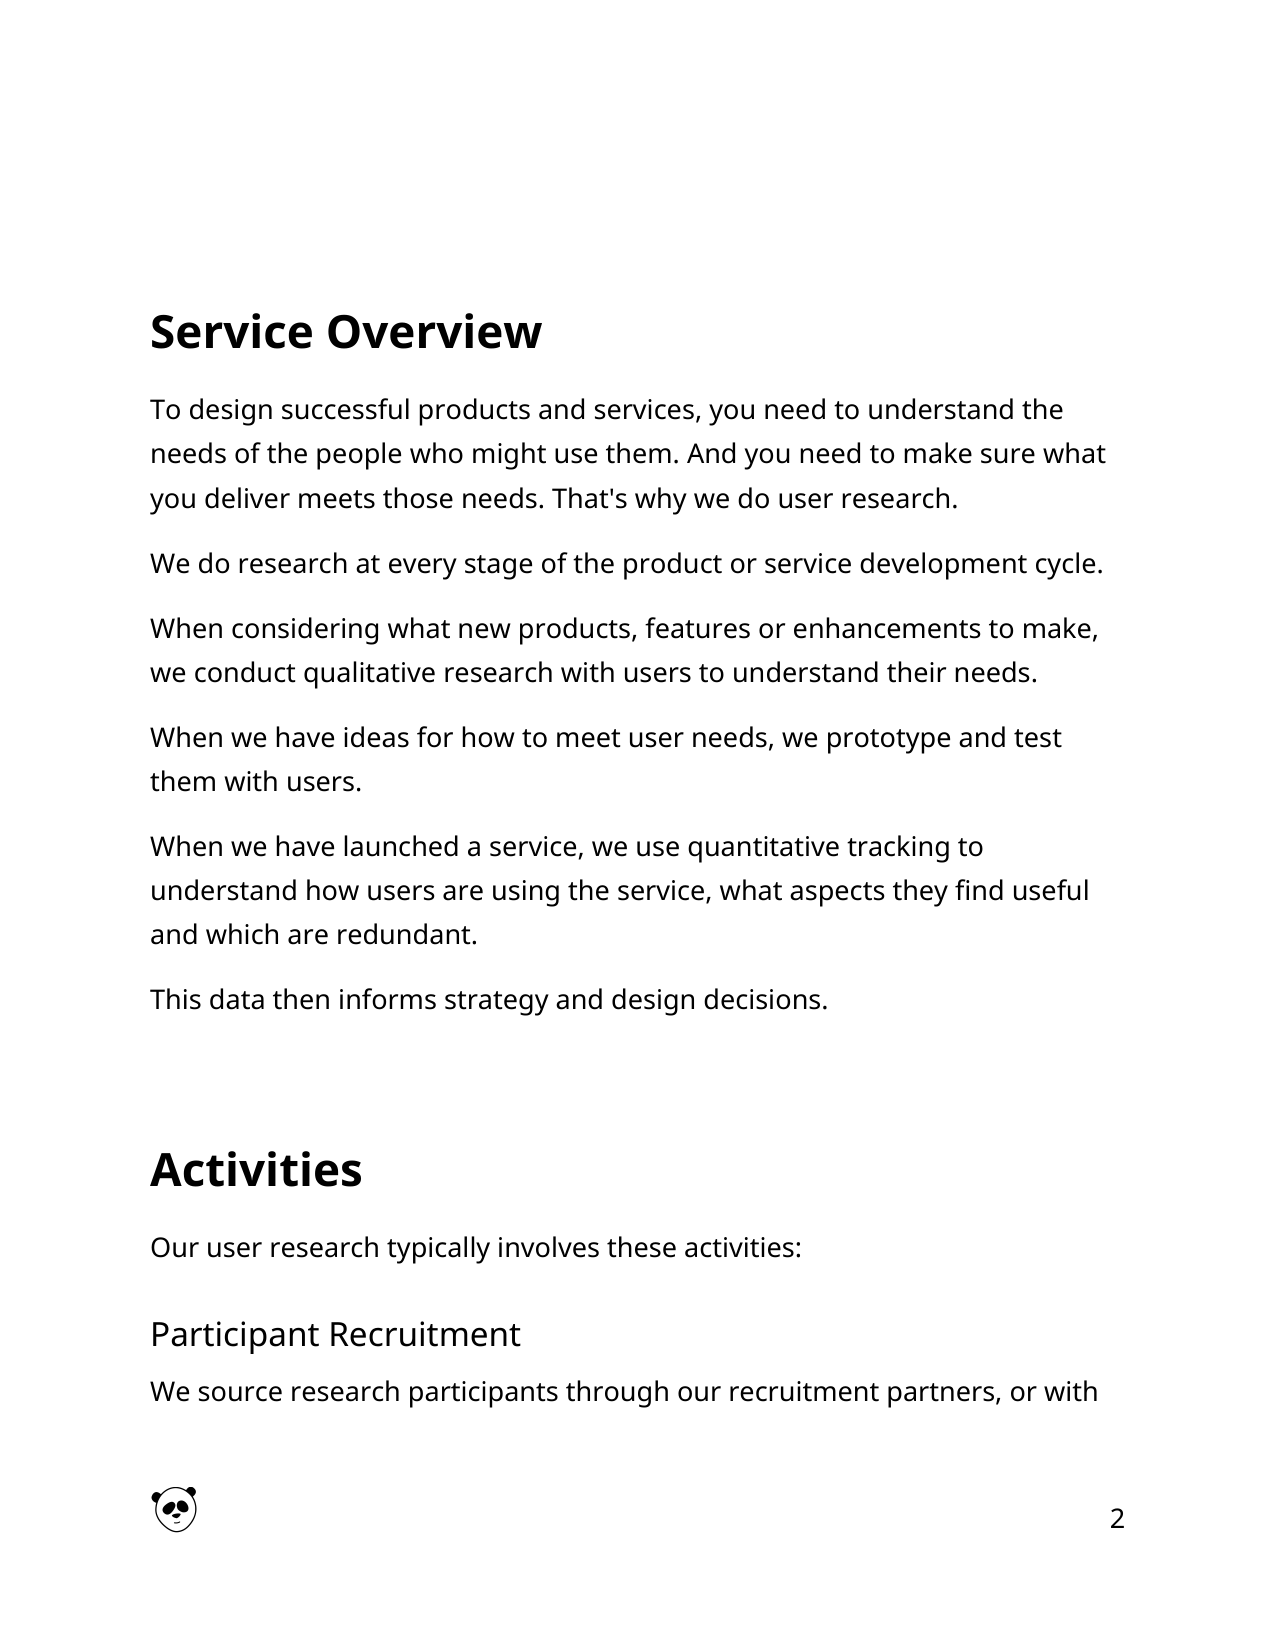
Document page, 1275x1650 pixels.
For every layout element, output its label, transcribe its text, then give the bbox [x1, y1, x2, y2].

text When we have ideas for how to meet user needs, we prototype and test them with users. [150, 718, 1125, 799]
text When we have launched a service, we use quantitative tracking to understand how users are using the service, what aspects they find useful and which are redundant. [150, 827, 1125, 953]
text When considering what new products, features or enhancements to make, we conduct qualitative research with users to understand their needs. [150, 609, 1125, 690]
picture [150, 1487, 198, 1528]
text We source research participants through our recruitment partners, or with [150, 1373, 1125, 1409]
subtitle Activities [150, 1137, 1125, 1200]
subtitle Service Overview [150, 299, 1125, 362]
text Our user research typically involves these activities: [150, 1229, 1125, 1266]
text This data then informs strategy and design decisions. [150, 981, 1125, 1018]
text To design successful products and services, you need to understand the needs of the people who might use them. And you need to make sure what you deliver meets those needs. That's why we do user research. [150, 391, 1125, 516]
subtitle Participant Recruitment [150, 1311, 1125, 1356]
text We do research at every stage of the product or service development cycle. [150, 544, 1125, 581]
